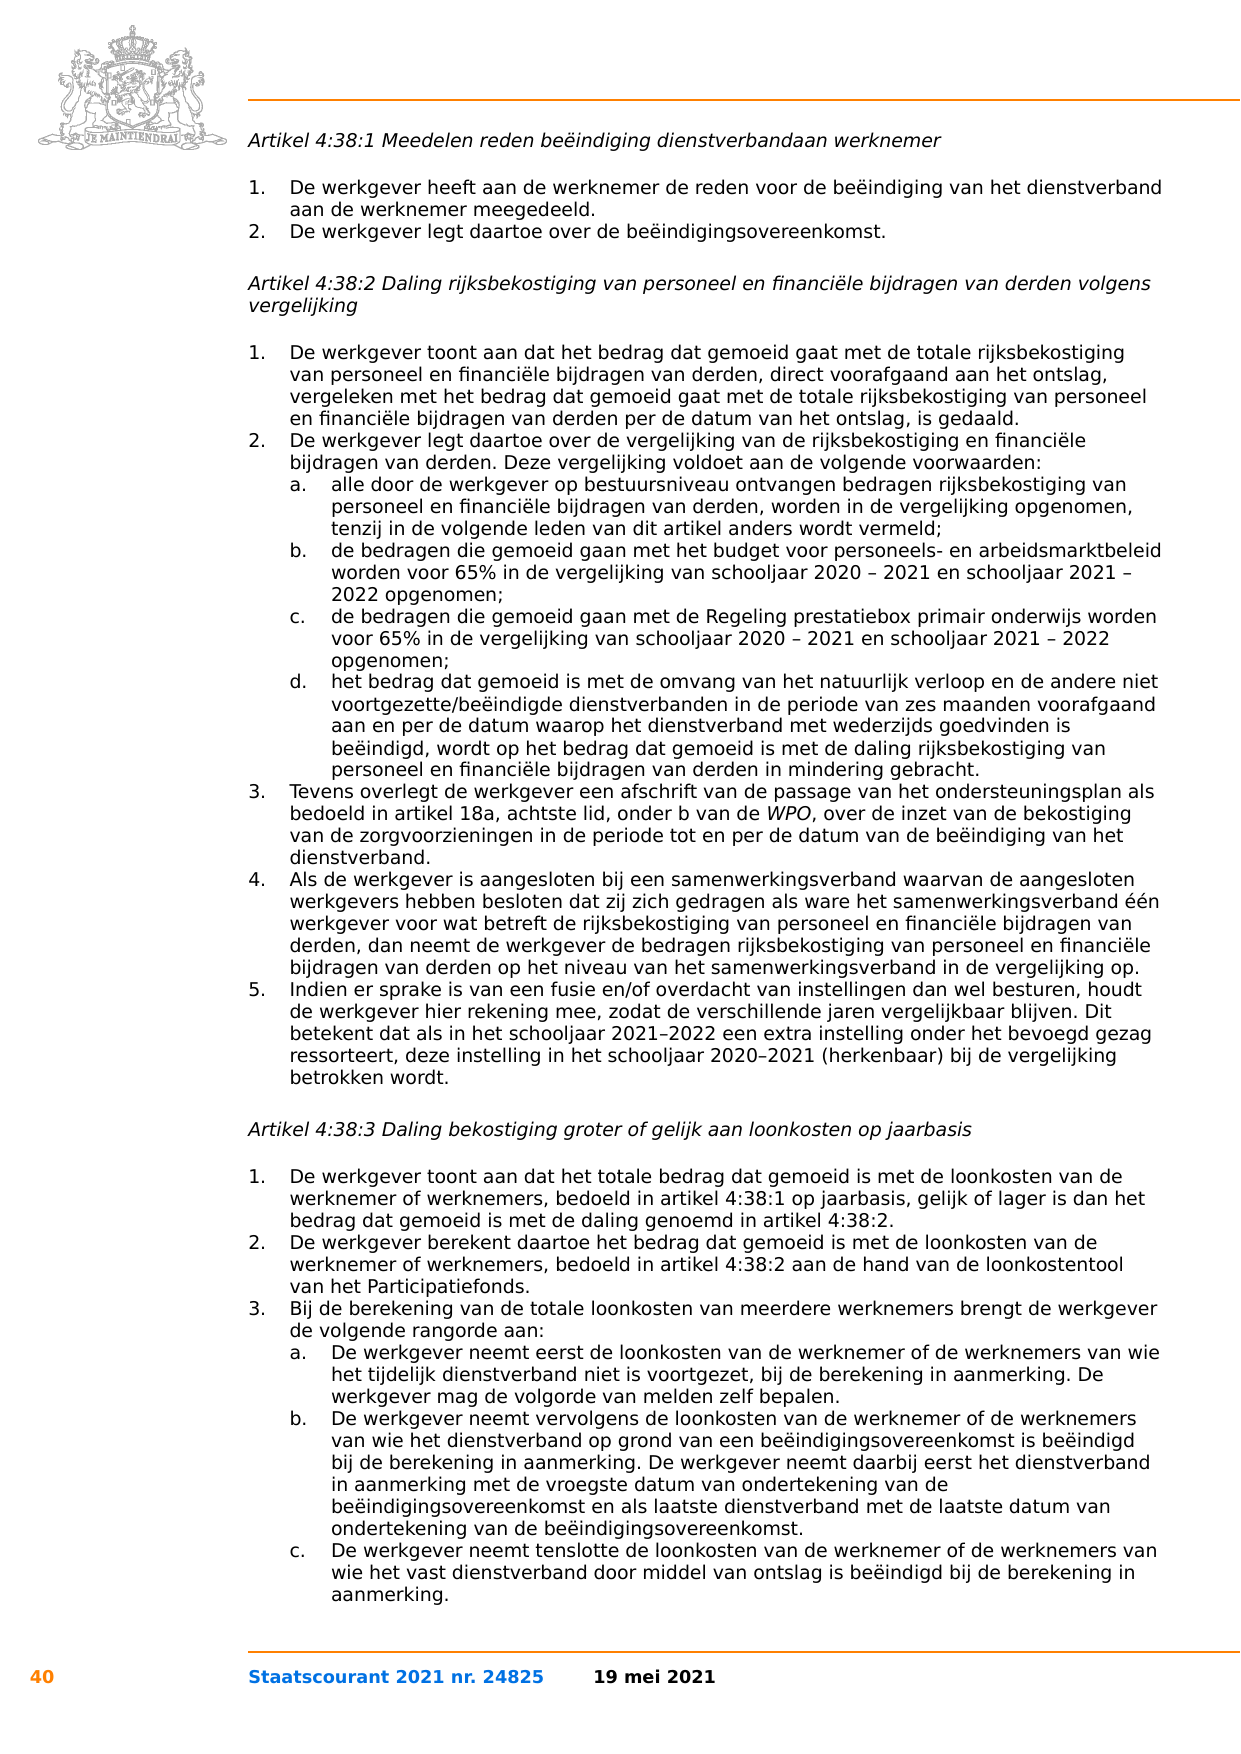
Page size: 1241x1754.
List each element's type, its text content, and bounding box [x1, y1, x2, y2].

text d. het bedrag dat gemoeid is met de omvang van het natuurlijk verloop en de andere niet voortgezette/beëindigde dienstverbanden in de periode van zes maanden voorafgaand aan en per de datum waarop het dienstverband met wederzijds goedvinden is beëindigd, wordt op het bedrag dat gemoeid is met de daling rijksbekostiging van personeel en financiële bijdragen van derden in mindering gebracht. [289, 671, 1163, 781]
subtitle Artikel 4:38:1 Meedelen reden beëindiging dienstverbandaan werknemer [248, 130, 1163, 152]
subtitle Artikel 4:38:3 Daling bekostiging groter of gelijk aan loonkosten op jaarbasis [248, 1119, 1163, 1141]
text b. De werkgever neemt vervolgens de loonkosten van de werknemer of de werknemers van wie het dienstverband op grond van een beëindigingsovereenkomst is beëindigd bij de berekening in aanmerking. De werkgever neemt daarbij eerst het dienstverband in aanmerking met de vroegste datum van ondertekening van de beëindigingsovereenkomst en als laatste dienstverband met de laatste datum van ondertekening van de beëindigingsovereenkomst. [289, 1408, 1163, 1540]
text a. De werkgever neemt eerst de loonkosten van de werknemer of de werknemers van wie het tijdelijk dienstverband niet is voortgezet, bij de berekening in aanmerking. De werkgever mag de volgorde van melden zelf bepalen. [289, 1342, 1163, 1408]
text 2. De werkgever legt daartoe over de beëindigingsovereenkomst. [248, 221, 1163, 243]
text c. de bedragen die gemoeid gaan met de Regeling prestatiebox primair onderwijs worden voor 65% in de vergelijking van schooljaar 2020 – 2021 en schooljaar 2021 – 2022 opgenomen; [289, 606, 1163, 671]
text 1. De werkgever toont aan dat het bedrag dat gemoeid gaat met de totale rijksbekostiging van personeel en financiële bijdragen van derden, direct voorafgaand aan het ontslag, vergeleken met het bedrag dat gemoeid gaat met de totale rijksbekostiging van personeel en financiële bijdragen van derden per de datum van het ontslag, is gedaald. [248, 342, 1163, 430]
text 2. De werkgever legt daartoe over de vergelijking van de rijksbekostiging en financiële bijdragen van derden. Deze vergelijking voldoet aan de volgende voorwaarden: [248, 430, 1163, 474]
text b. de bedragen die gemoeid gaan met het budget voor personeels- en arbeidsmarktbeleid worden voor 65% in de vergelijking van schooljaar 2020 – 2021 en schooljaar 2021 – 2022 opgenomen; [289, 539, 1163, 606]
subtitle Artikel 4:38:2 Daling rijksbekostiging van personeel en financiële bijdragen van derden volgens vergelijking [248, 273, 1163, 317]
text c. De werkgever neemt tenslotte de loonkosten van de werknemer of de werknemers van wie het vast dienstverband door middel van ontslag is beëindigd bij de berekening in aanmerking. [289, 1540, 1163, 1606]
text 5. Indien er sprake is van een fusie en/of overdacht van instellingen dan wel besturen, houdt de werkgever hier rekening mee, zodat de verschillende jaren vergelijkbaar blijven. Dit betekent dat als in het schooljaar 2021–2022 een extra instelling onder het bevoegd gezag ressorteert, deze instelling in het schooljaar 2020–2021 (herkenbaar) bij de vergelijking betrokken wordt. [248, 979, 1163, 1089]
text 1. De werkgever toont aan dat het totale bedrag dat gemoeid is met de loonkosten van de werknemer of werknemers, bedoeld in artikel 4:38:1 op jaarbasis, gelijk of lager is dan het bedrag dat gemoeid is met de daling genoemd in artikel 4:38:2. [248, 1166, 1163, 1232]
text 3. Tevens overlegt de werkgever een afschrift van de passage van het ondersteuningsplan als bedoeld in artikel 18a, achtste lid, onder b van de WPO, over de inzet van de bekostiging van de zorgvoorzieningen in de periode tot en per de datum van de beëindiging van het dienstverband. [248, 781, 1163, 869]
text 1. De werkgever heeft aan de werknemer de reden voor de beëindiging van het dienstverband aan de werknemer meegedeeld. [248, 177, 1163, 221]
text 3. Bij de berekening van de totale loonkosten van meerdere werknemers brengt de werkgever de volgende rangorde aan: [248, 1298, 1163, 1342]
text a. alle door de werkgever op bestuursniveau ontvangen bedragen rijksbekostiging van personeel en financiële bijdragen van derden, worden in de vergelijking opgenomen, tenzij in de volgende leden van dit artikel anders wordt vermeld; [289, 474, 1163, 539]
picture [38, 25, 227, 150]
text 2. De werkgever berekent daartoe het bedrag dat gemoeid is met de loonkosten van de werknemer of werknemers, bedoeld in artikel 4:38:2 aan de hand van de loonkostentool van het Participatiefonds. [248, 1232, 1163, 1298]
text 4. Als de werkgever is aangesloten bij een samenwerkingsverband waarvan de aangesloten werkgevers hebben besloten dat zij zich gedragen als ware het samenwerkingsverband één werkgever voor wat betreft de rijksbekostiging van personeel en financiële bijdragen van derden, dan neemt de werkgever de bedragen rijksbekostiging van personeel en financiële bijdragen van derden op het niveau van het samenwerkingsverband in de vergelijking op. [248, 869, 1163, 979]
